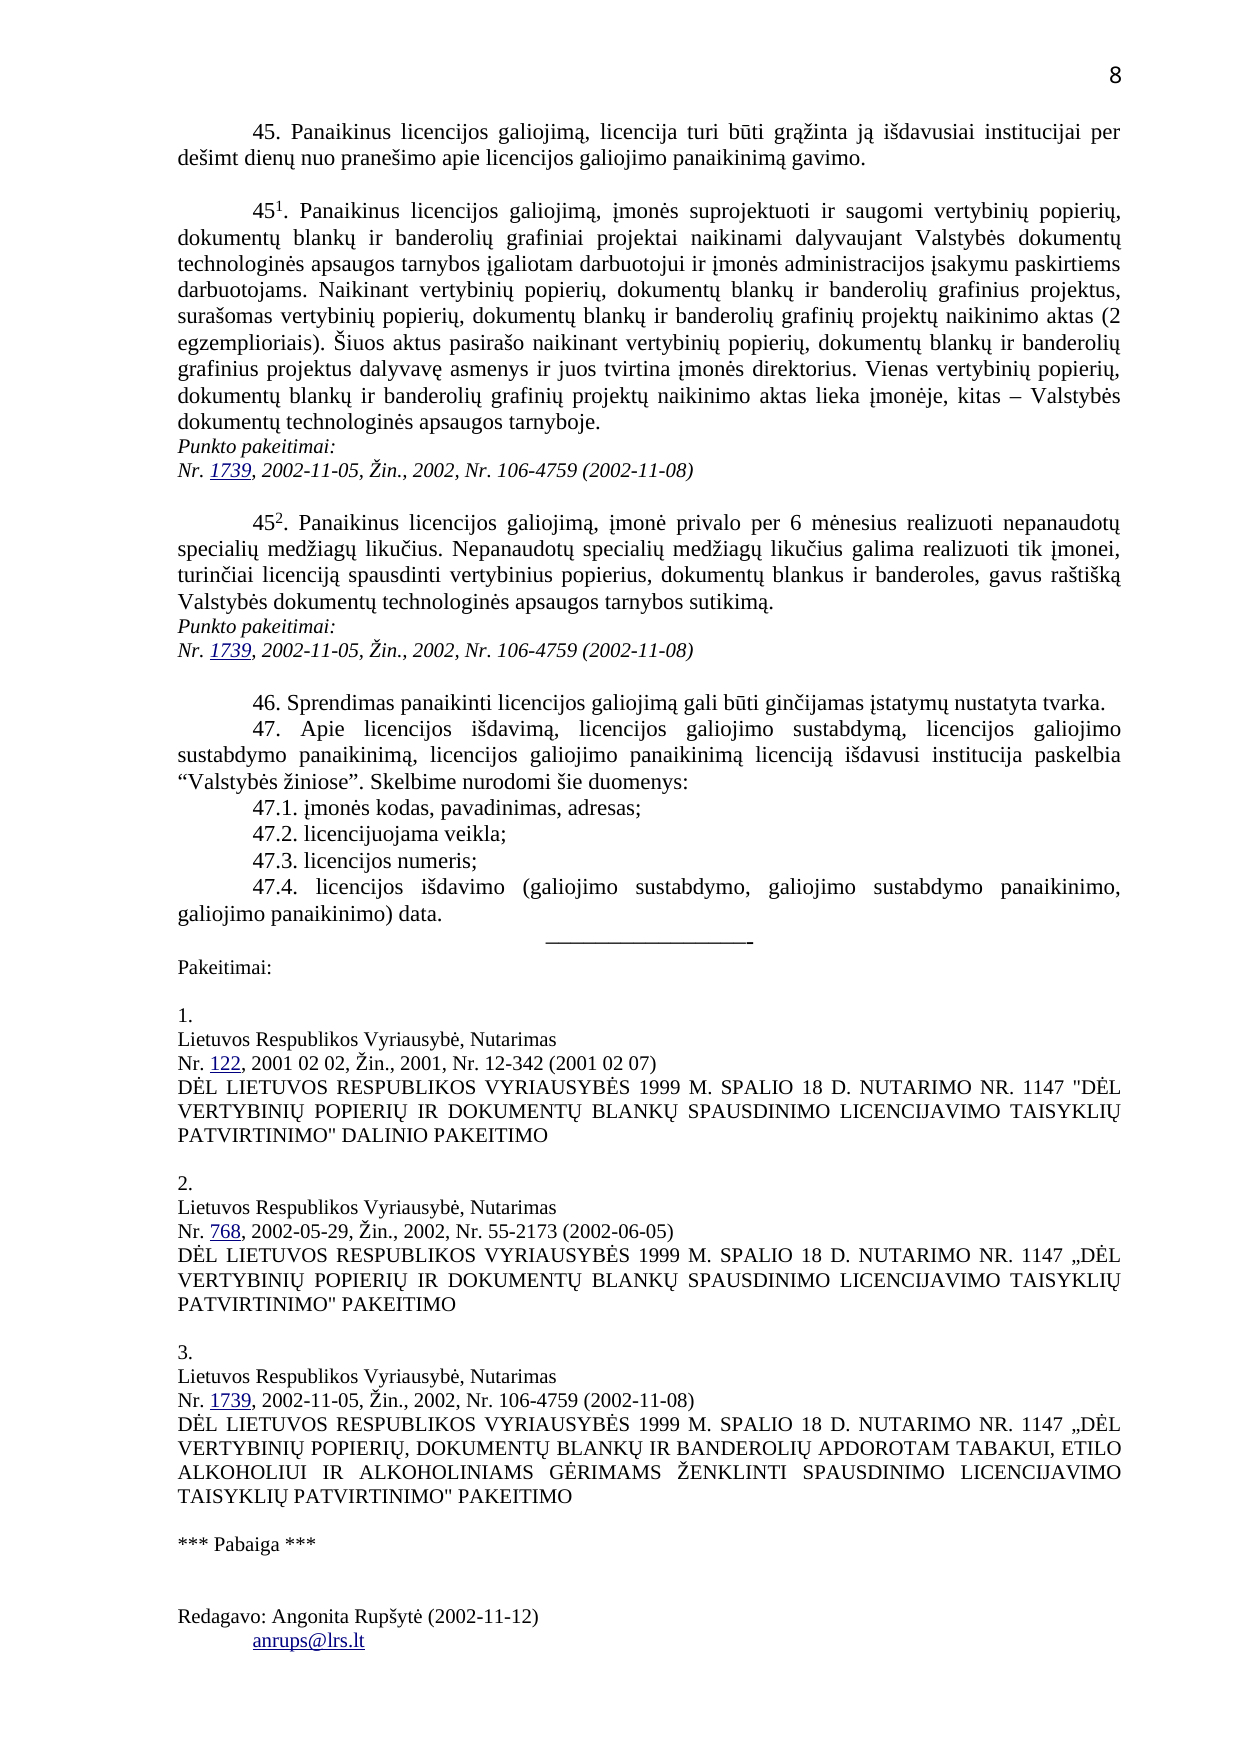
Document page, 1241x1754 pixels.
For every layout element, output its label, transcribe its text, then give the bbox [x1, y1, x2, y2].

text DĖL LIETUVOS RESPUBLIKOS VYRIAUSYBĖS 1999 M. SPALIO 18 D. NUTARIMO NR. 1147 „DĖL VERTYBINIŲ POPIERIŲ IR DOKUMENTŲ BLANKŲ SPAUSDINIMO LICENCIJAVIMO TAISYKLIŲ PATVIRTINIMO" PAKEITIMO [177, 1243, 1122, 1316]
text anrups@lrs.lt [177, 1628, 1122, 1652]
text 47.1. įmonės kodas, pavadinimas, adresas; [177, 794, 1122, 821]
text ––––––––––––––––- [177, 926, 1122, 955]
text 47.4. licencijos išdavimo (galiojimo sustabdymo, galiojimo sustabdymo panaikinimo, galiojimo panaikinimo) data. [177, 873, 1122, 926]
text 47.3. licencijos numeris; [177, 847, 1122, 873]
text 47.2. licencijuojama veikla; [177, 821, 1122, 847]
text 451. Panaikinus licencijos galiojimą, įmonės suprojektuoti ir saugomi vertybinių popierių, dokumentų blankų ir banderolių grafiniai projektai naikinami dalyvaujant Valstybės dokumentų technologinės apsaugos tarnybos įgaliotam darbuotojui ir įmonės administracijos įsakymu paskirtiems darbuotojams. Naikinant vertybinių popierių, dokumentų blankų ir banderolių grafinius projektus, surašomas vertybinių popierių, dokumentų blankų ir banderolių grafinių projektų naikinimo aktas (2 egzemplioriais). Šiuos aktus pasirašo naikinant vertybinių popierių, dokumentų blankų ir banderolių grafinius projektus dalyvavę asmenys ir juos tvirtina įmonės direktorius. Vienas vertybinių popierių, dokumentų blankų ir banderolių grafinių projektų naikinimo aktas lieka įmonėje, kitas – Valstybės dokumentų technologinės apsaugos tarnyboje. [177, 197, 1122, 434]
text Nr. 1739, 2002-11-05, Žin., 2002, Nr. 106-4759 (2002-11-08) [177, 638, 1122, 662]
text 45. Panaikinus licencijos galiojimą, licencija turi būti grąžinta ją išdavusiai institucijai per dešimt dienų nuo pranešimo apie licencijos galiojimo panaikinimą gavimo. [177, 118, 1122, 171]
text DĖL LIETUVOS RESPUBLIKOS VYRIAUSYBĖS 1999 M. SPALIO 18 D. NUTARIMO NR. 1147 „DĖL VERTYBINIŲ POPIERIŲ, DOKUMENTŲ BLANKŲ IR BANDEROLIŲ APDOROTAM TABAKUI, ETILO ALKOHOLIUI IR ALKOHOLINIAMS GĖRIMAMS ŽENKLINTI SPAUSDINIMO LICENCIJAVIMO TAISYKLIŲ PATVIRTINIMO" PAKEITIMO [177, 1412, 1122, 1508]
text Pakeitimai: [177, 955, 1122, 979]
text Redagavo: Angonita Rupšytė (2002-11-12) [177, 1604, 1122, 1628]
text Nr. 122, 2001 02 02, Žin., 2001, Nr. 12-342 (2001 02 07) [177, 1051, 1122, 1075]
text 46. Sprendimas panaikinti licencijos galiojimą gali būti ginčijamas įstatymų nustatyta tvarka. [177, 689, 1122, 715]
text Punkto pakeitimai: [177, 434, 1122, 458]
text Nr. 1739, 2002-11-05, Žin., 2002, Nr. 106-4759 (2002-11-08) [177, 1388, 1122, 1412]
text Nr. 768, 2002-05-29, Žin., 2002, Nr. 55-2173 (2002-06-05) [177, 1219, 1122, 1243]
text Punkto pakeitimai: [177, 614, 1122, 638]
text Nr. 1739, 2002-11-05, Žin., 2002, Nr. 106-4759 (2002-11-08) [177, 458, 1122, 482]
text Lietuvos Respublikos Vyriausybė, Nutarimas [177, 1195, 1122, 1219]
text 47. Apie licencijos išdavimą, licencijos galiojimo sustabdymą, licencijos galiojimo sustabdymo panaikinimą, licencijos galiojimo panaikinimą licenciją išdavusi institucija paskelbia “Valstybės žiniose”. Skelbime nurodomi šie duomenys: [177, 715, 1122, 794]
text 1. [177, 1003, 1122, 1027]
text 452. Panaikinus licencijos galiojimą, įmonė privalo per 6 mėnesius realizuoti nepanaudotų specialių medžiagų likučius. Nepanaudotų specialių medžiagų likučius galima realizuoti tik įmonei, turinčiai licenciją spausdinti vertybinius popierius, dokumentų blankus ir banderoles, gavus raštišką Valstybės dokumentų technologinės apsaugos tarnybos sutikimą. [177, 509, 1122, 614]
text 3. [177, 1340, 1122, 1364]
text 2. [177, 1171, 1122, 1195]
text DĖL LIETUVOS RESPUBLIKOS VYRIAUSYBĖS 1999 M. SPALIO 18 D. NUTARIMO NR. 1147 "DĖL VERTYBINIŲ POPIERIŲ IR DOKUMENTŲ BLANKŲ SPAUSDINIMO LICENCIJAVIMO TAISYKLIŲ PATVIRTINIMO" DALINIO PAKEITIMO [177, 1075, 1122, 1147]
text Lietuvos Respublikos Vyriausybė, Nutarimas [177, 1364, 1122, 1388]
text *** Pabaiga *** [177, 1532, 1122, 1556]
text Lietuvos Respublikos Vyriausybė, Nutarimas [177, 1027, 1122, 1051]
